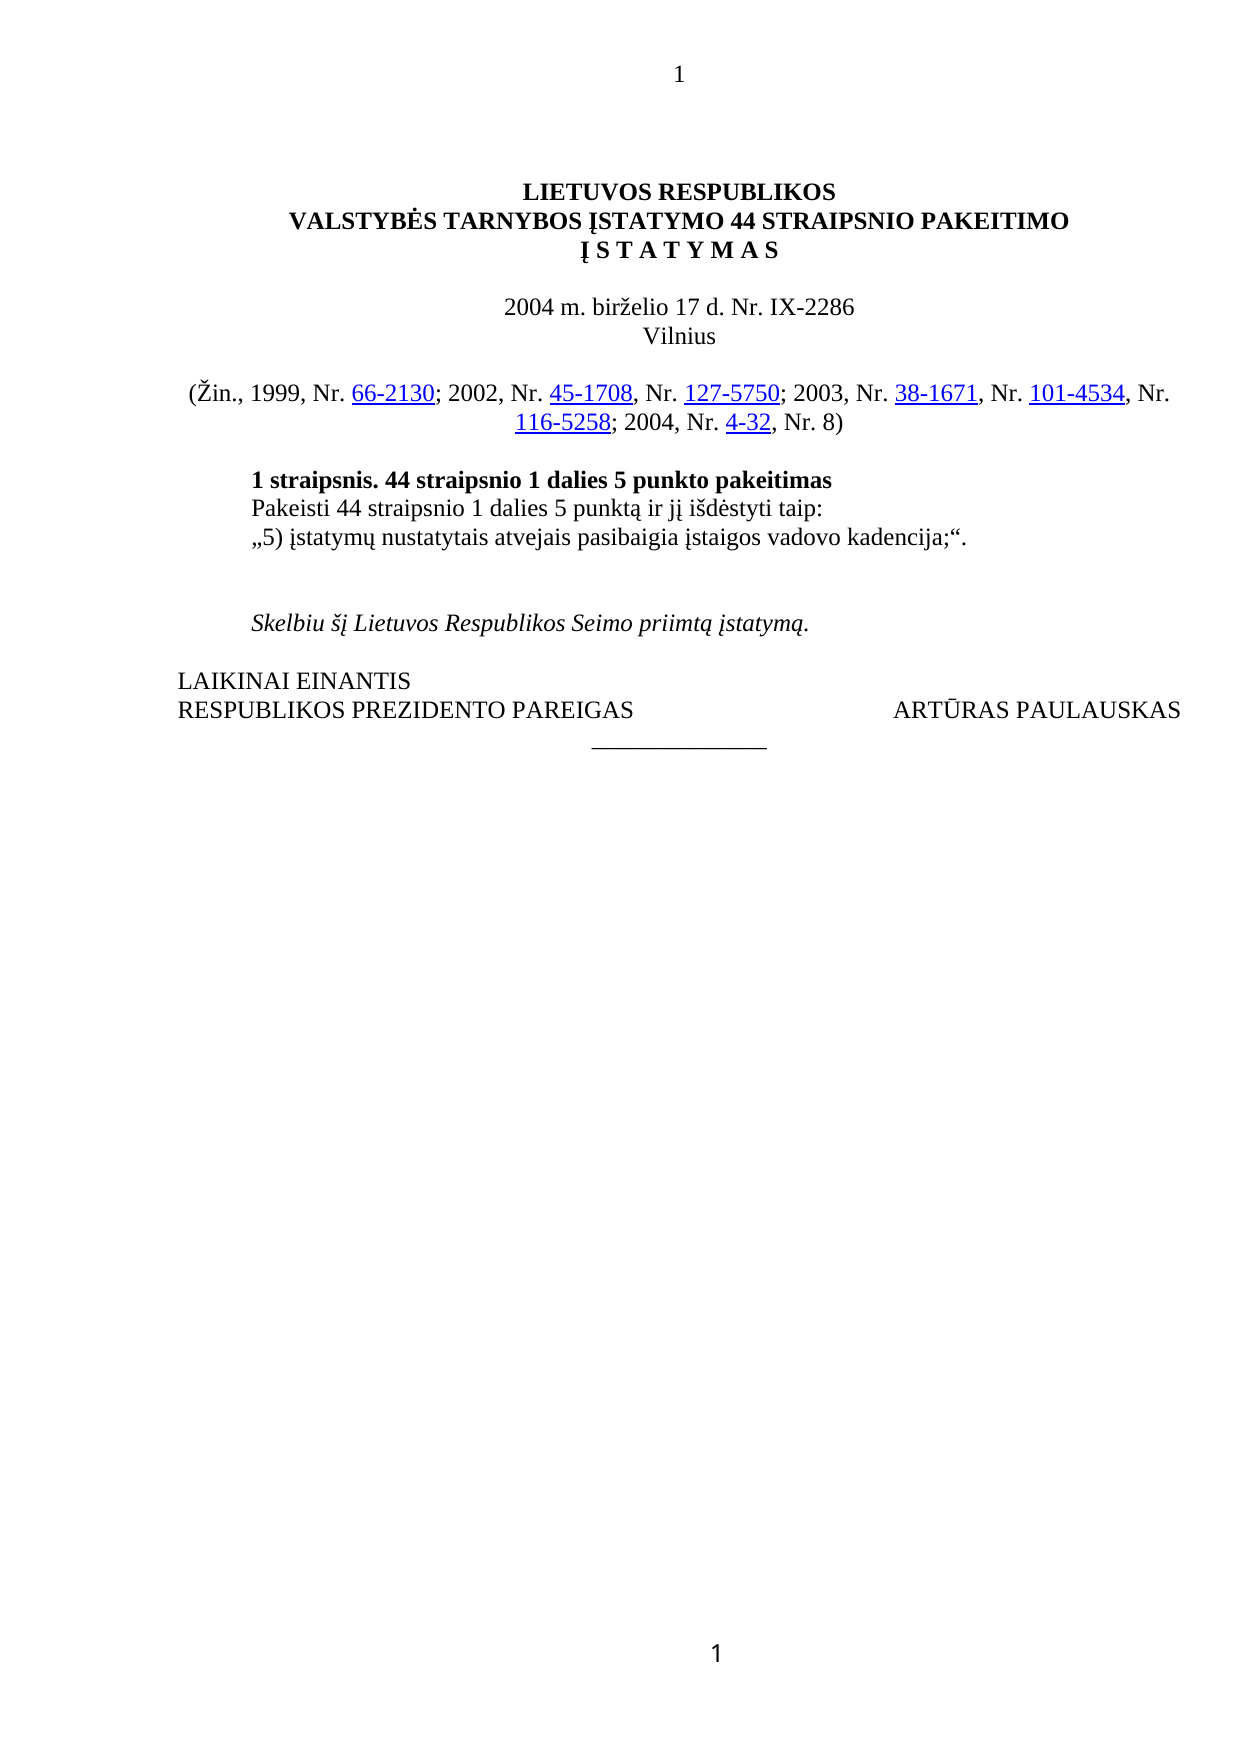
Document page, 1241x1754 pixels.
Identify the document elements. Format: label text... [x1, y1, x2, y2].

text Skelbiu šį Lietuvos Respublikos Seimo priimtą įstatymą. [177, 608, 1181, 637]
text VALSTYBĖS TARNYBOS ĮSTATYMO 44 STRAIPSNIO PAKEITIMO [177, 206, 1181, 235]
text Vilnius [177, 321, 1181, 350]
text (Žin., 1999, Nr. 66-2130; 2002, Nr. 45-1708, Nr. 127-5750; 2003, Nr. 38-1671, Nr. 101-4534, Nr. 116-5258; 2004, Nr. 4-32, Nr. 8) [177, 378, 1181, 436]
text LAIKINAI EINANTIS [177, 666, 1181, 695]
text RESPUBLIKOS PREZIDENTO PAREIGAS ARTŪRAS PAULAUSKAS [177, 695, 1181, 723]
text LIETUVOS RESPUBLIKOS [177, 177, 1181, 206]
text 2004 m. birželio 17 d. Nr. IX-2286 [177, 292, 1181, 321]
text ______________ [177, 723, 1181, 752]
text „5) įstatymų nustatytais atvejais pasibaigia įstaigos vadovo kadencija;“. [177, 522, 1181, 551]
text Į S T A T Y M A S [177, 235, 1181, 263]
text Pakeisti 44 straipsnio 1 dalies 5 punktą ir jį išdėstyti taip: [177, 493, 1181, 522]
text 1 straipsnis. 44 straipsnio 1 dalies 5 punkto pakeitimas [177, 465, 1181, 493]
